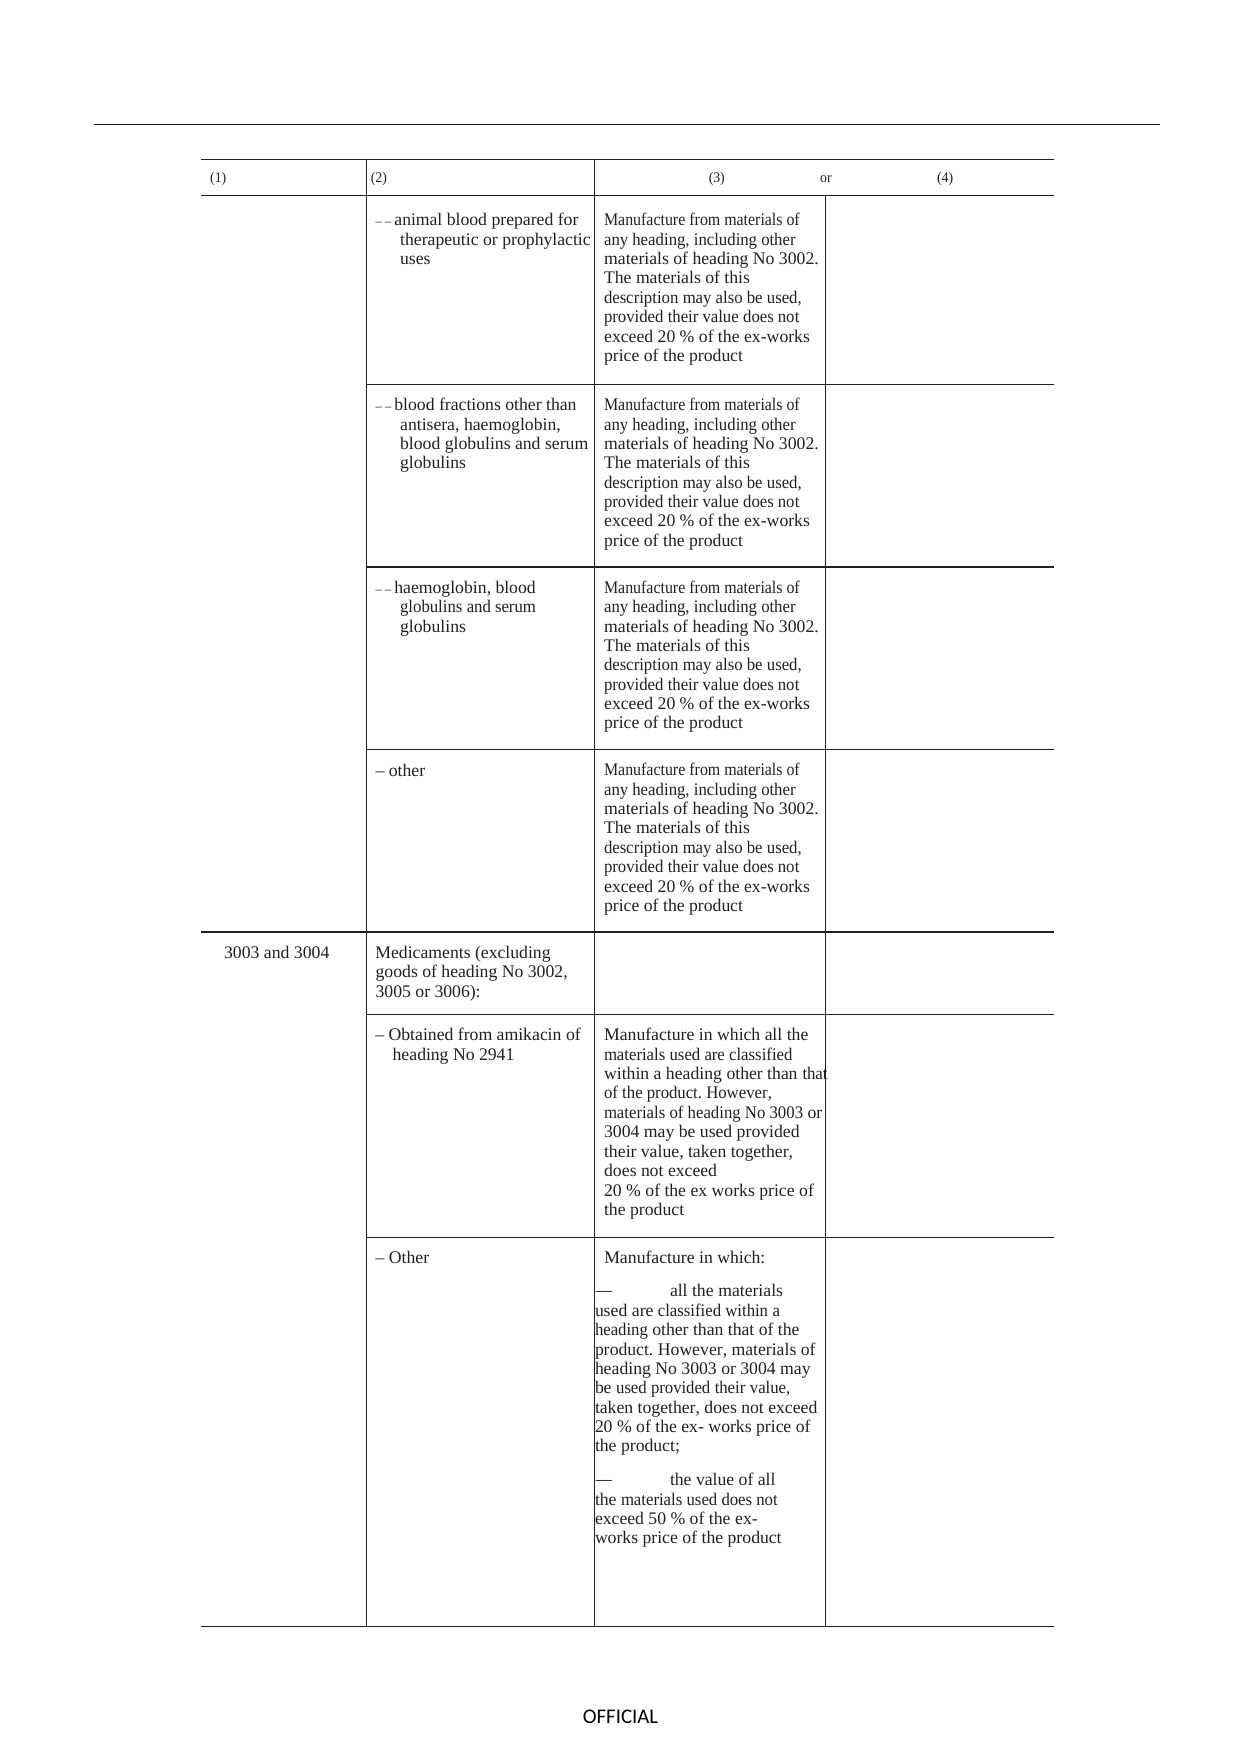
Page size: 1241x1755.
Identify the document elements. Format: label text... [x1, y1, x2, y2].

table_cell [595, 933, 825, 1014]
table_cell [201, 196, 366, 931]
table_cell Medicaments (excluding goods of heading No 3002, 3005 or 3006): [367, 933, 594, 1014]
table_cell [826, 750, 1054, 931]
table_cell Manufacture in which all the materials used are classified within a heading other than that of the product. However, materials of heading No 3003 or 3004 may be used provided their value, taken together, does not exceed 20 % of the ex works price of the product [595, 1015, 825, 1237]
table_cell [826, 1238, 1054, 1626]
table_header (2) [367, 160, 594, 195]
table_cell [826, 196, 1054, 384]
table_cell Manufacture from materials of any heading, including other materials of heading No 3002. The materials of this description may also be used, provided their value does not exceed 20 % of the ex-works price of the product [595, 196, 825, 384]
table_header (3) or (4) [595, 160, 1054, 195]
table_cell [826, 385, 1054, 566]
table_header (1) [201, 160, 366, 195]
table_cell Manufacture from materials of any heading, including other materials of heading No 3002. The materials of this description may also be used, provided their value does not exceed 20 % of the ex-works price of the product [595, 385, 825, 566]
table_cell – – blood fractions other than antisera, haemoglobin, blood globulins and serum globulins [367, 385, 594, 566]
table_cell Manufacture from materials of any heading, including other materials of heading No 3002. The materials of this description may also be used, provided their value does not exceed 20 % of the ex-works price of the product [595, 750, 825, 931]
table_cell [826, 1015, 1054, 1237]
table_cell – Obtained from amikacin of heading No 2941 [367, 1015, 594, 1237]
table_cell [826, 933, 1054, 1014]
table_cell – – animal blood prepared for therapeutic or prophylactic uses [367, 196, 594, 384]
table_cell – other [367, 750, 594, 931]
table_cell [826, 568, 1054, 749]
table_cell Manufacture from materials of any heading, including other materials of heading No 3002. The materials of this description may also be used, provided their value does not exceed 20 % of the ex-works price of the product [595, 568, 825, 749]
table_cell – – haemoglobin, blood globulins and serum globulins [367, 568, 594, 749]
table_cell Manufacture in which: all the materials used are classified within a heading other than that of the product. However, materials of heading No 3003 or 3004 may be used provided their value, taken together, does not exceed 20 % of the ex- works price of the product; the value of all the materials used does not exceed 50 % of the ex- works price of the product [595, 1238, 825, 1626]
table_cell – Other [367, 1238, 594, 1626]
table_cell 3003 and 3004 [201, 933, 366, 1626]
